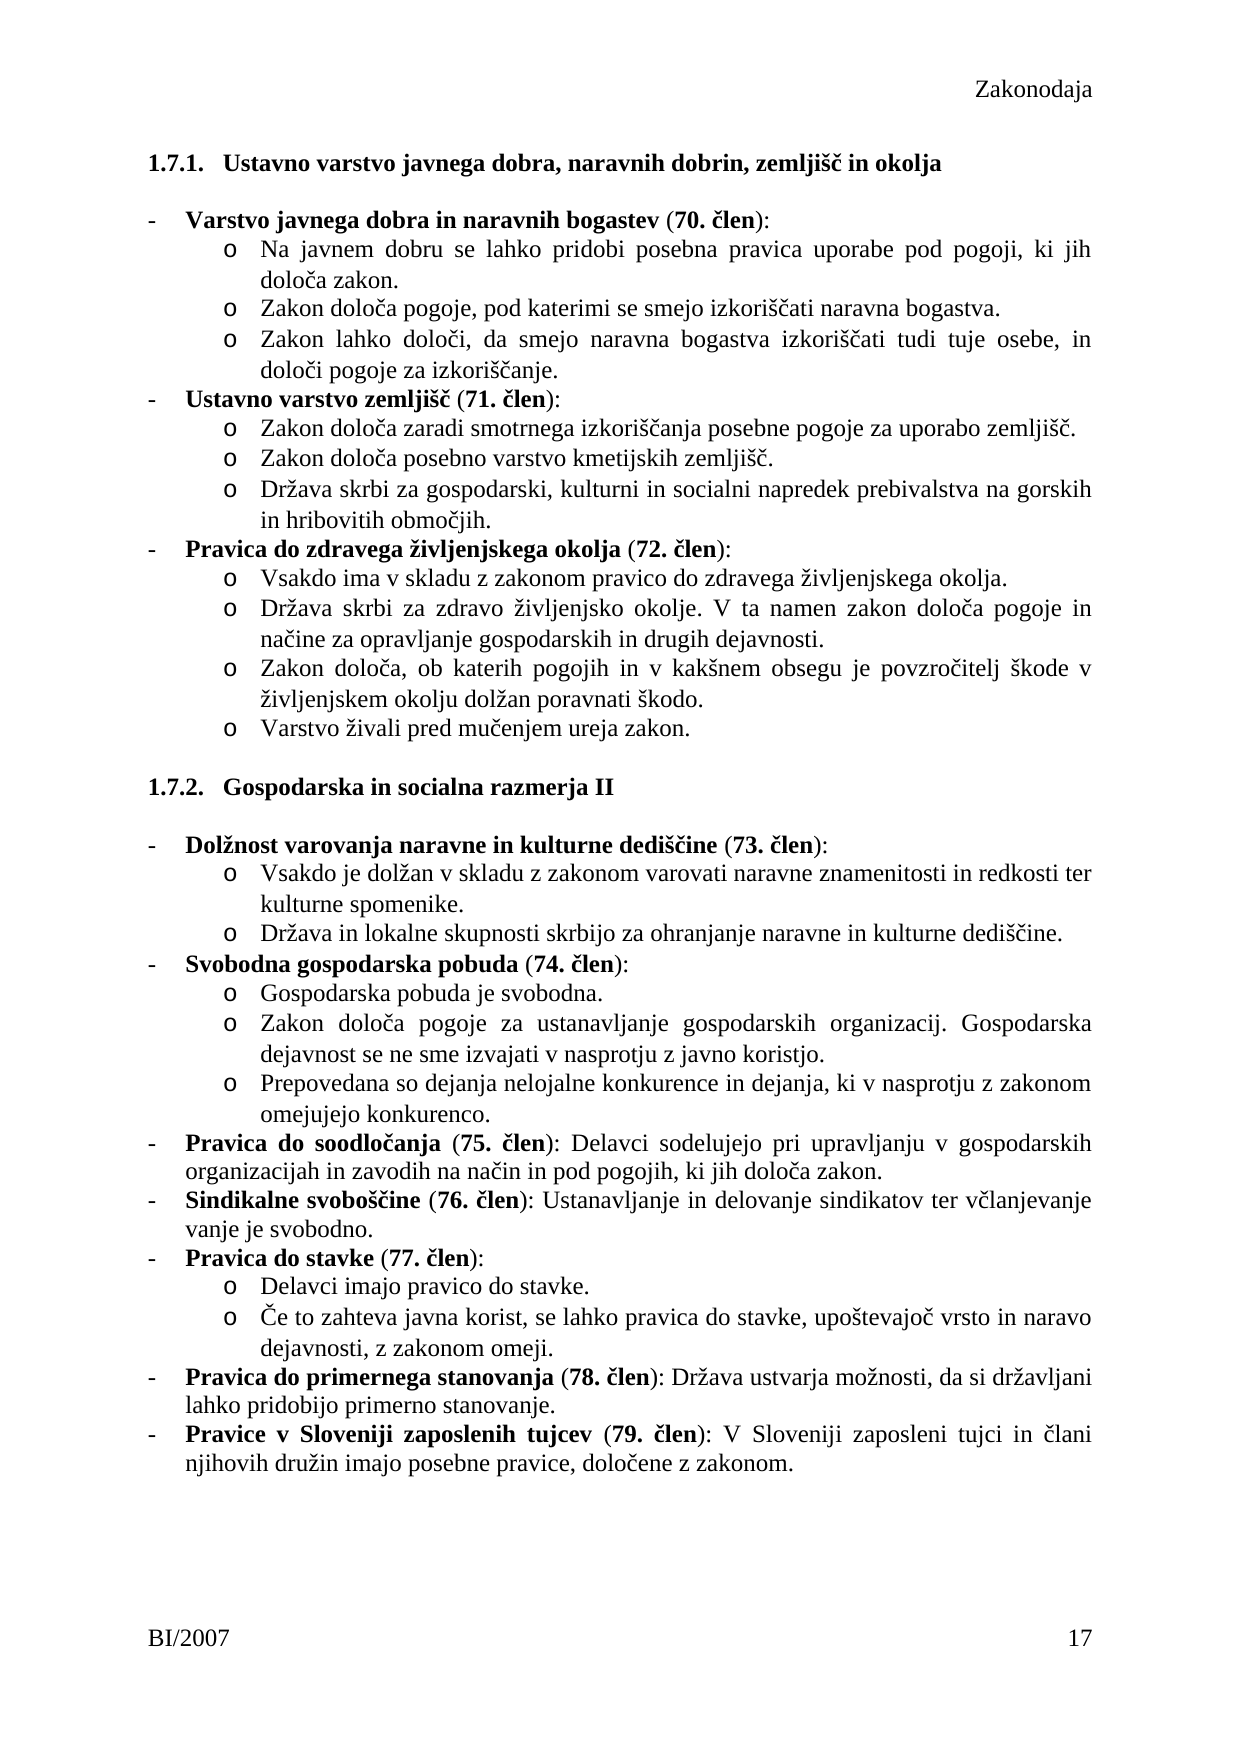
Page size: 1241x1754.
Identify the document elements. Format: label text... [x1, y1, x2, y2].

list Delavci imajo pravico do stavke. [223, 1271, 1092, 1302]
list Država skrbi za zdravo življenjsko okolje. V ta namen zakon določa pogoje in načine za opravljanje gospodarskih in drugih dejavnosti. [223, 593, 1092, 653]
list Svobodna gospodarska pobuda (74. člen): [148, 949, 1092, 978]
list Gospodarska pobuda je svobodna. [223, 978, 1092, 1008]
subtitle Ustavno varstvo javnega dobra, naravnih dobrin, zemljišč in okolja [148, 148, 1092, 176]
list Varstvo javnega dobra in naravnih bogastev (70. člen): [148, 205, 1092, 234]
list Vsakdo je dolžan v skladu z zakonom varovati naravne znamenitosti in redkosti ter kulturne spomenike. [223, 858, 1092, 918]
list Pravica do soodločanja (75. člen): Delavci sodelujejo pri upravljanju v gospodarskih organizacijah in zavodih na način in pod pogojih, ki jih določa zakon. [148, 1128, 1092, 1185]
list Država in lokalne skupnosti skrbijo za ohranjanje naravne in kulturne dediščine. [223, 918, 1092, 949]
list Zakon določa posebno varstvo kmetijskih zemljišč. [223, 443, 1092, 474]
list Zakon lahko določi, da smejo naravna bogastva izkoriščati tudi tuje osebe, in določi pogoje za izkoriščanje. [223, 324, 1092, 384]
list Sindikalne svoboščine (76. člen): Ustanavljanje in delovanje sindikatov ter včlanjevanje vanje je svobodno. [148, 1185, 1092, 1243]
list Varstvo živali pred mučenjem ureja zakon. [223, 713, 1092, 743]
subtitle Gospodarska in socialna razmerja II [148, 772, 1092, 801]
list Zakon določa pogoje, pod katerimi se smejo izkoriščati naravna bogastva. [223, 293, 1092, 324]
list Pravica do stavke (77. člen): [148, 1243, 1092, 1271]
list Ustavno varstvo zemljišč (71. člen): [148, 384, 1092, 413]
list Na javnem dobru se lahko pridobi posebna pravica uporabe pod pogoji, ki jih določa zakon. [223, 234, 1092, 293]
list Dolžnost varovanja naravne in kulturne dediščine (73. člen): [148, 830, 1092, 858]
list Pravica do zdravega življenjskega okolja (72. člen): [148, 534, 1092, 563]
list Prepovedana so dejanja nelojalne konkurence in dejanja, ki v nasprotju z zakonom omejujejo konkurenco. [223, 1068, 1092, 1128]
list Država skrbi za gospodarski, kulturni in socialni napredek prebivalstva na gorskih in hribovitih območjih. [223, 474, 1092, 534]
list Pravice v Sloveniji zaposlenih tujcev (79. člen): V Sloveniji zaposleni tujci in člani njihovih družin imajo posebne pravice, določene z zakonom. [148, 1419, 1092, 1477]
list Vsakdo ima v skladu z zakonom pravico do zdravega življenjskega okolja. [223, 563, 1092, 593]
list Zakon določa zaradi smotrnega izkoriščanja posebne pogoje za uporabo zemljišč. [223, 413, 1092, 443]
list Zakon določa, ob katerih pogojih in v kakšnem obsegu je povzročitelj škode v življenjskem okolju dolžan poravnati škodo. [223, 653, 1092, 713]
list Pravica do primernega stanovanja (78. člen): Država ustvarja možnosti, da si državljani lahko pridobijo primerno stanovanje. [148, 1362, 1092, 1419]
list Zakon določa pogoje za ustanavljanje gospodarskih organizacij. Gospodarska dejavnost se ne sme izvajati v nasprotju z javno koristjo. [223, 1008, 1092, 1068]
list Če to zahteva javna korist, se lahko pravica do stavke, upoštevajoč vrsto in naravo dejavnosti, z zakonom omeji. [223, 1302, 1092, 1362]
